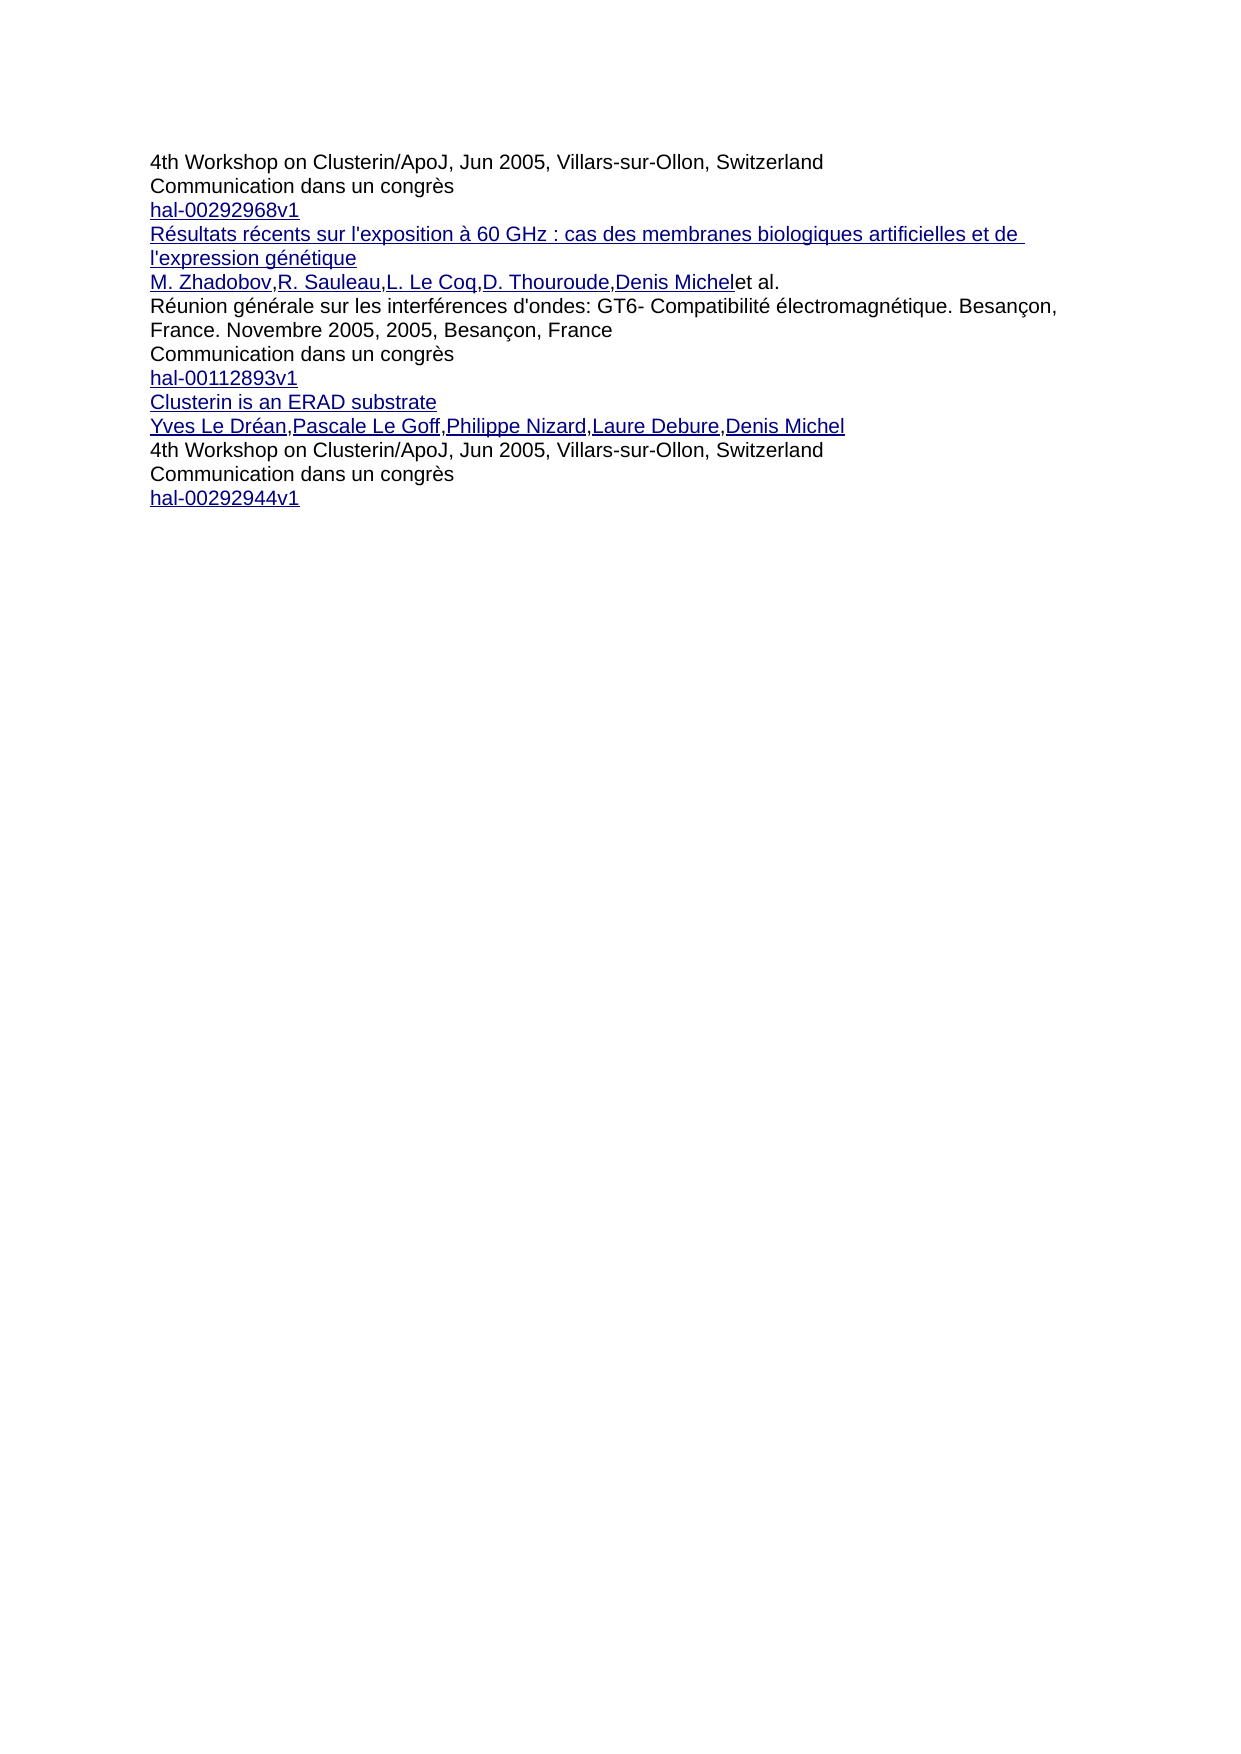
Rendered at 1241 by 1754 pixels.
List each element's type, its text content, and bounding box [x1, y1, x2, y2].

table_cell Clusterin is an ERAD substrate Yves Le Dréan,Pascale Le Goff,Philippe Nizard,Laure Debure,Denis Michel 4th Workshop on Clusterin/ApoJ, Jun 2005, Villars-sur-Ollon, Switzerland Communication dans un congrès hal-00292944v1 [150, 390, 1090, 509]
table_cell 4th Workshop on Clusterin/ApoJ, Jun 2005, Villars-sur-Ollon, Switzerland Communication dans un congrès hal-00292968v1 [150, 150, 1090, 222]
table_cell Résultats récents sur l'exposition à 60 GHz : cas des membranes biologiques artificielles et de l'expression génétique M. Zhadobov,R. Sauleau,L. Le Coq,D. Thouroude,Denis Michelet al. Réunion générale sur les interférences d'ondes: GT6- Compatibilité électromagnétique. Besançon, France. Novembre 2005, 2005, Besançon, France Communication dans un congrès hal-00112893v1 [150, 222, 1090, 389]
